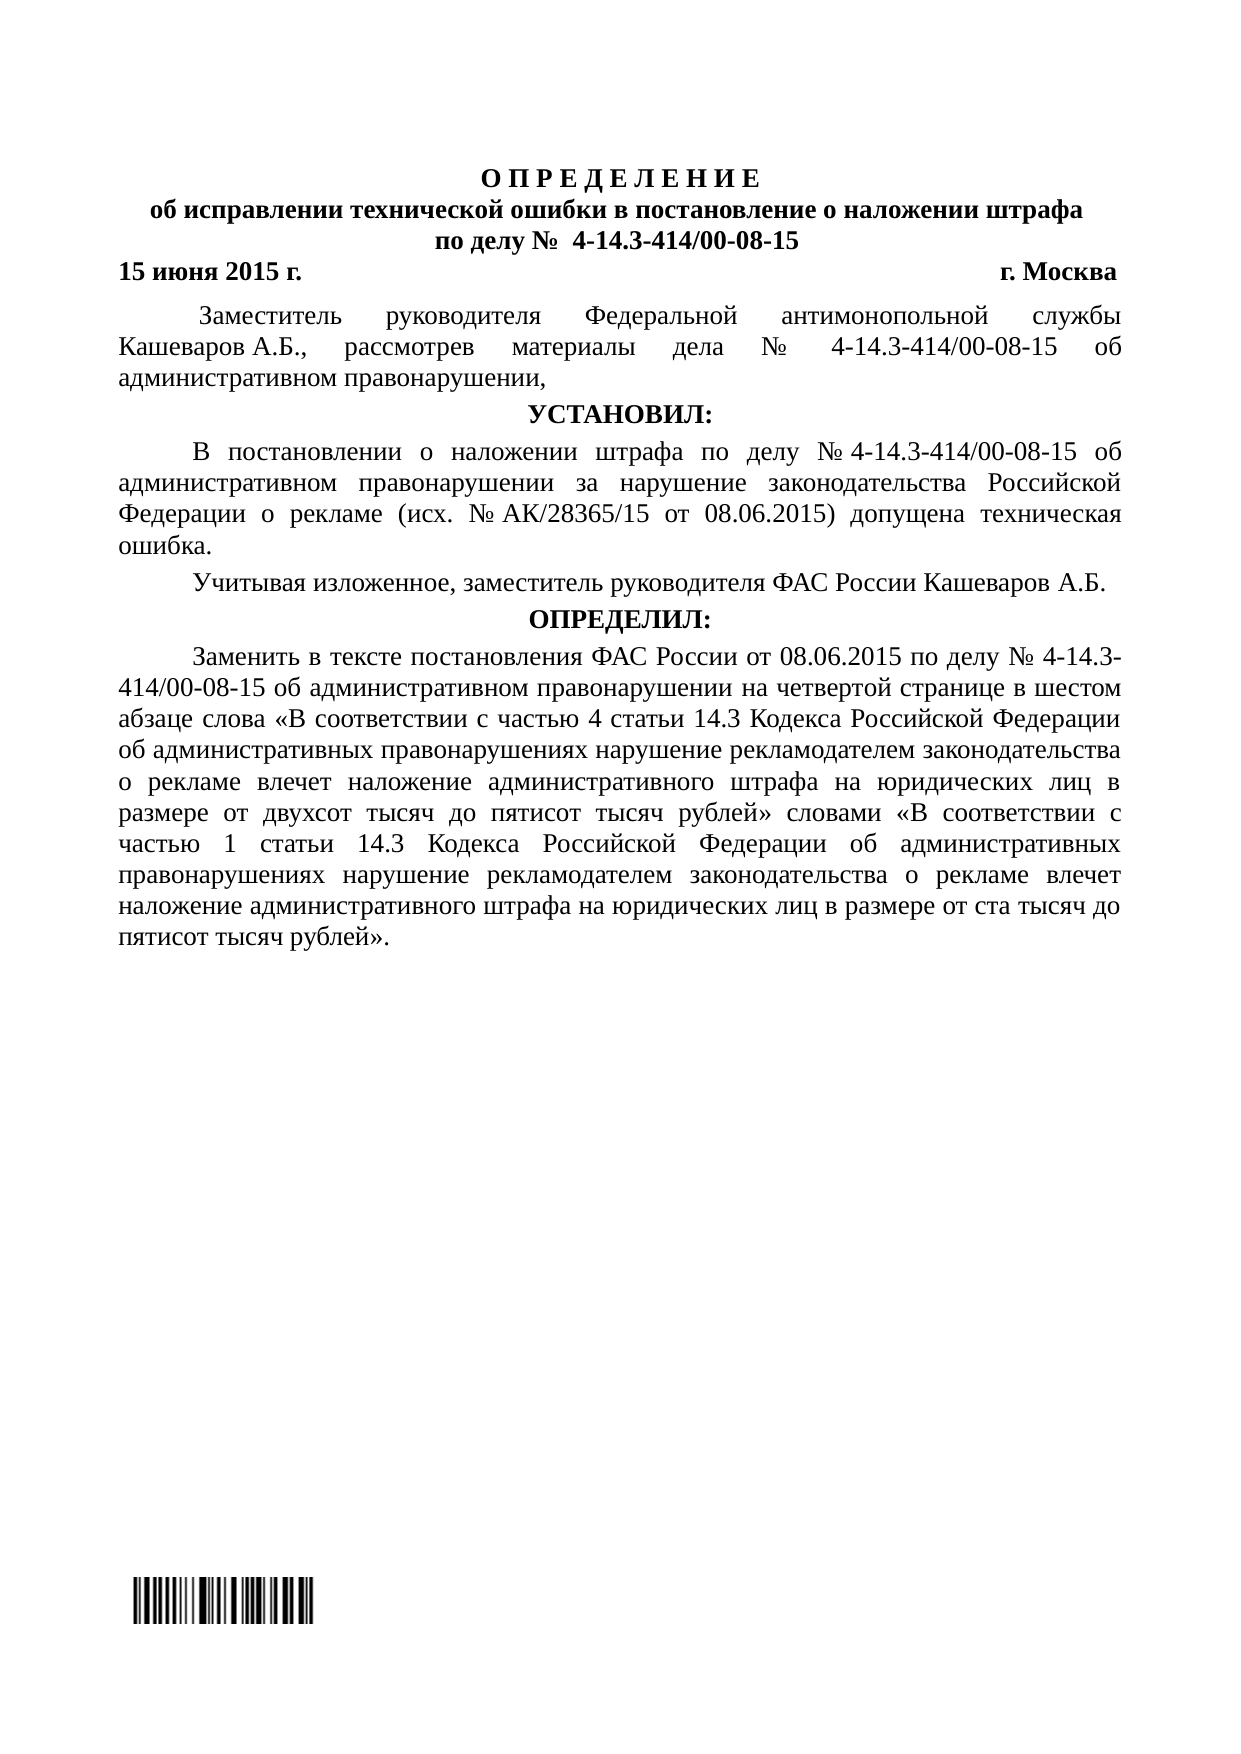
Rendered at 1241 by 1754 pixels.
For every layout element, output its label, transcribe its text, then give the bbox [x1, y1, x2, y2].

text ОПРЕДЕЛИЛ: [118, 603, 1122, 634]
text 15 июня 2015 г. г. Москва [118, 255, 1122, 286]
text Заместитель руководителя Федеральной антимонопольной службы Кашеваров А.Б., рассмотрев материалы дела № 4-14.3-414/00-08-15 об административном правонарушении, [118, 299, 1122, 392]
text УСТАНОВИЛ: [118, 398, 1122, 429]
text по делу № 4-14.3-414/00-08-15 [118, 224, 1122, 255]
text Заменить в тексте постановления ФАС России от 08.06.2015 по делу № 4-14.3-414/00-08-15 об административном правонарушении на четвертой странице в шестом абзаце слова «В соответствии с частью 4 статьи 14.3 Кодекса Российской Федерации об административных правонарушениях нарушение рекламодателем законодательства о рекламе влечет наложение административного штрафа на юридических лиц в размере от двухсот тысяч до пятисот тысяч рублей» словами «В соответствии с частью 1 статьи 14.3 Кодекса Российской Федерации об административных правонарушениях нарушение рекламодателем законодательства о рекламе влечет наложение административного штрафа на юридических лиц в размере от ста тысяч до пятисот тысяч рублей». [118, 640, 1122, 951]
picture [118, 1577, 331, 1624]
text Учитывая изложенное, заместитель руководителя ФАС России Кашеваров А.Б. [118, 566, 1122, 597]
text В постановлении о наложении штрафа по делу № 4-14.3-414/00-08-15 об административном правонарушении за нарушение законодательства Российской Федерации о рекламе (исх. № АК/28365/15 от 08.06.2015) допущена техническая ошибка. [118, 435, 1122, 560]
subtitle О П Р Е Д Е Л Е Н И Е [118, 162, 1122, 193]
text об исправлении технической ошибки в постановление о наложении штрафа [118, 193, 1122, 224]
